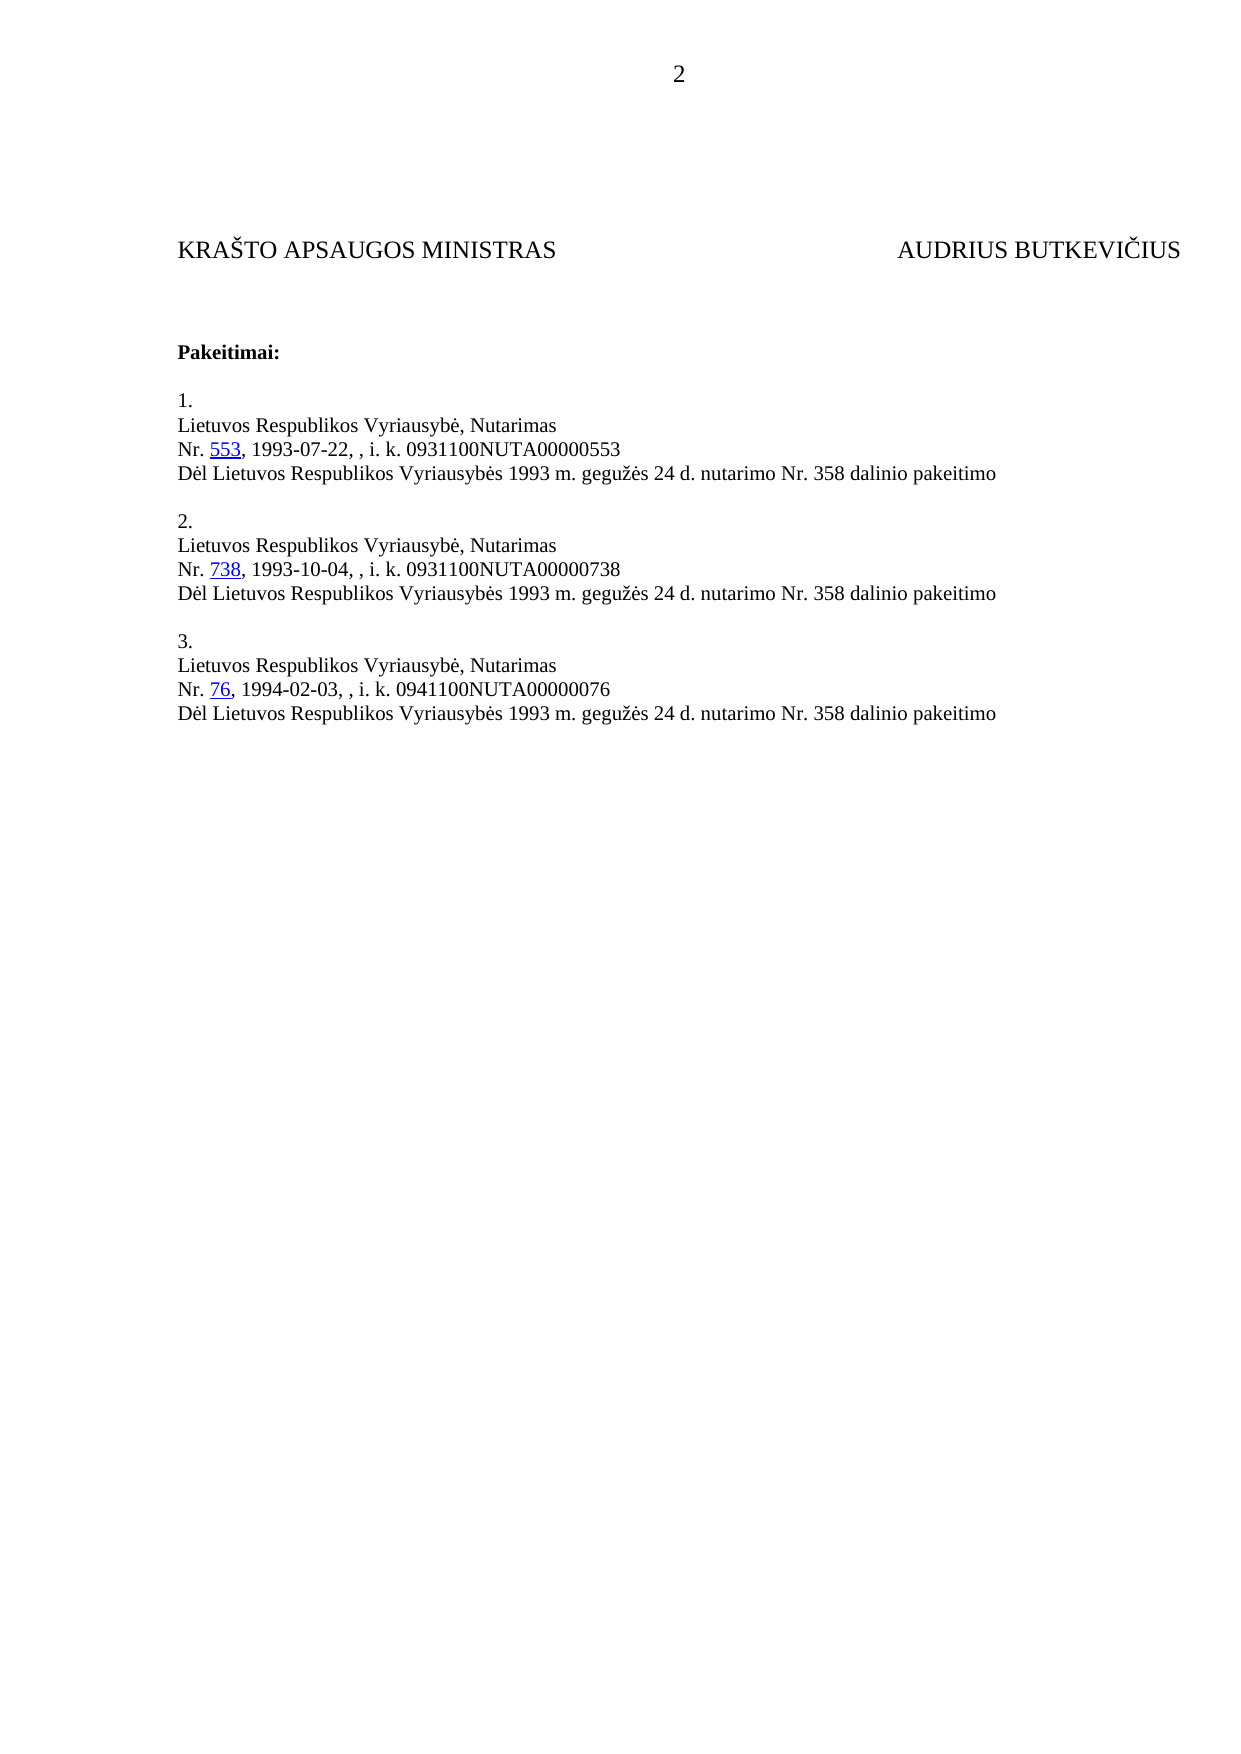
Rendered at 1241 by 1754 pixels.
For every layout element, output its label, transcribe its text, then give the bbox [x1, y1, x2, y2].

text 3. [177, 629, 1181, 653]
text Lietuvos Respublikos Vyriausybė, Nutarimas [177, 533, 1181, 557]
text Dėl Lietuvos Respublikos Vyriausybės 1993 m. gegužės 24 d. nutarimo Nr. 358 dalinio pakeitimo [177, 701, 1181, 725]
text Dėl Lietuvos Respublikos Vyriausybės 1993 m. gegužės 24 d. nutarimo Nr. 358 dalinio pakeitimo [177, 581, 1181, 605]
text Dėl Lietuvos Respublikos Vyriausybės 1993 m. gegužės 24 d. nutarimo Nr. 358 dalinio pakeitimo [177, 461, 1181, 485]
text Lietuvos Respublikos Vyriausybė, Nutarimas [177, 653, 1181, 677]
text 2. [177, 509, 1181, 533]
text 1. [177, 388, 1181, 412]
text Nr. 76, 1994-02-03, , i. k. 0941100NUTA00000076 [177, 677, 1181, 701]
text KRAŠTO APSAUGOS MINISTRAS AUDRIUS BUTKEVIČIUS [177, 235, 1181, 263]
text Nr. 553, 1993-07-22, , i. k. 0931100NUTA00000553 [177, 437, 1181, 461]
text Pakeitimai: [177, 340, 1181, 364]
text Lietuvos Respublikos Vyriausybė, Nutarimas [177, 412, 1181, 437]
text Nr. 738, 1993-10-04, , i. k. 0931100NUTA00000738 [177, 557, 1181, 581]
